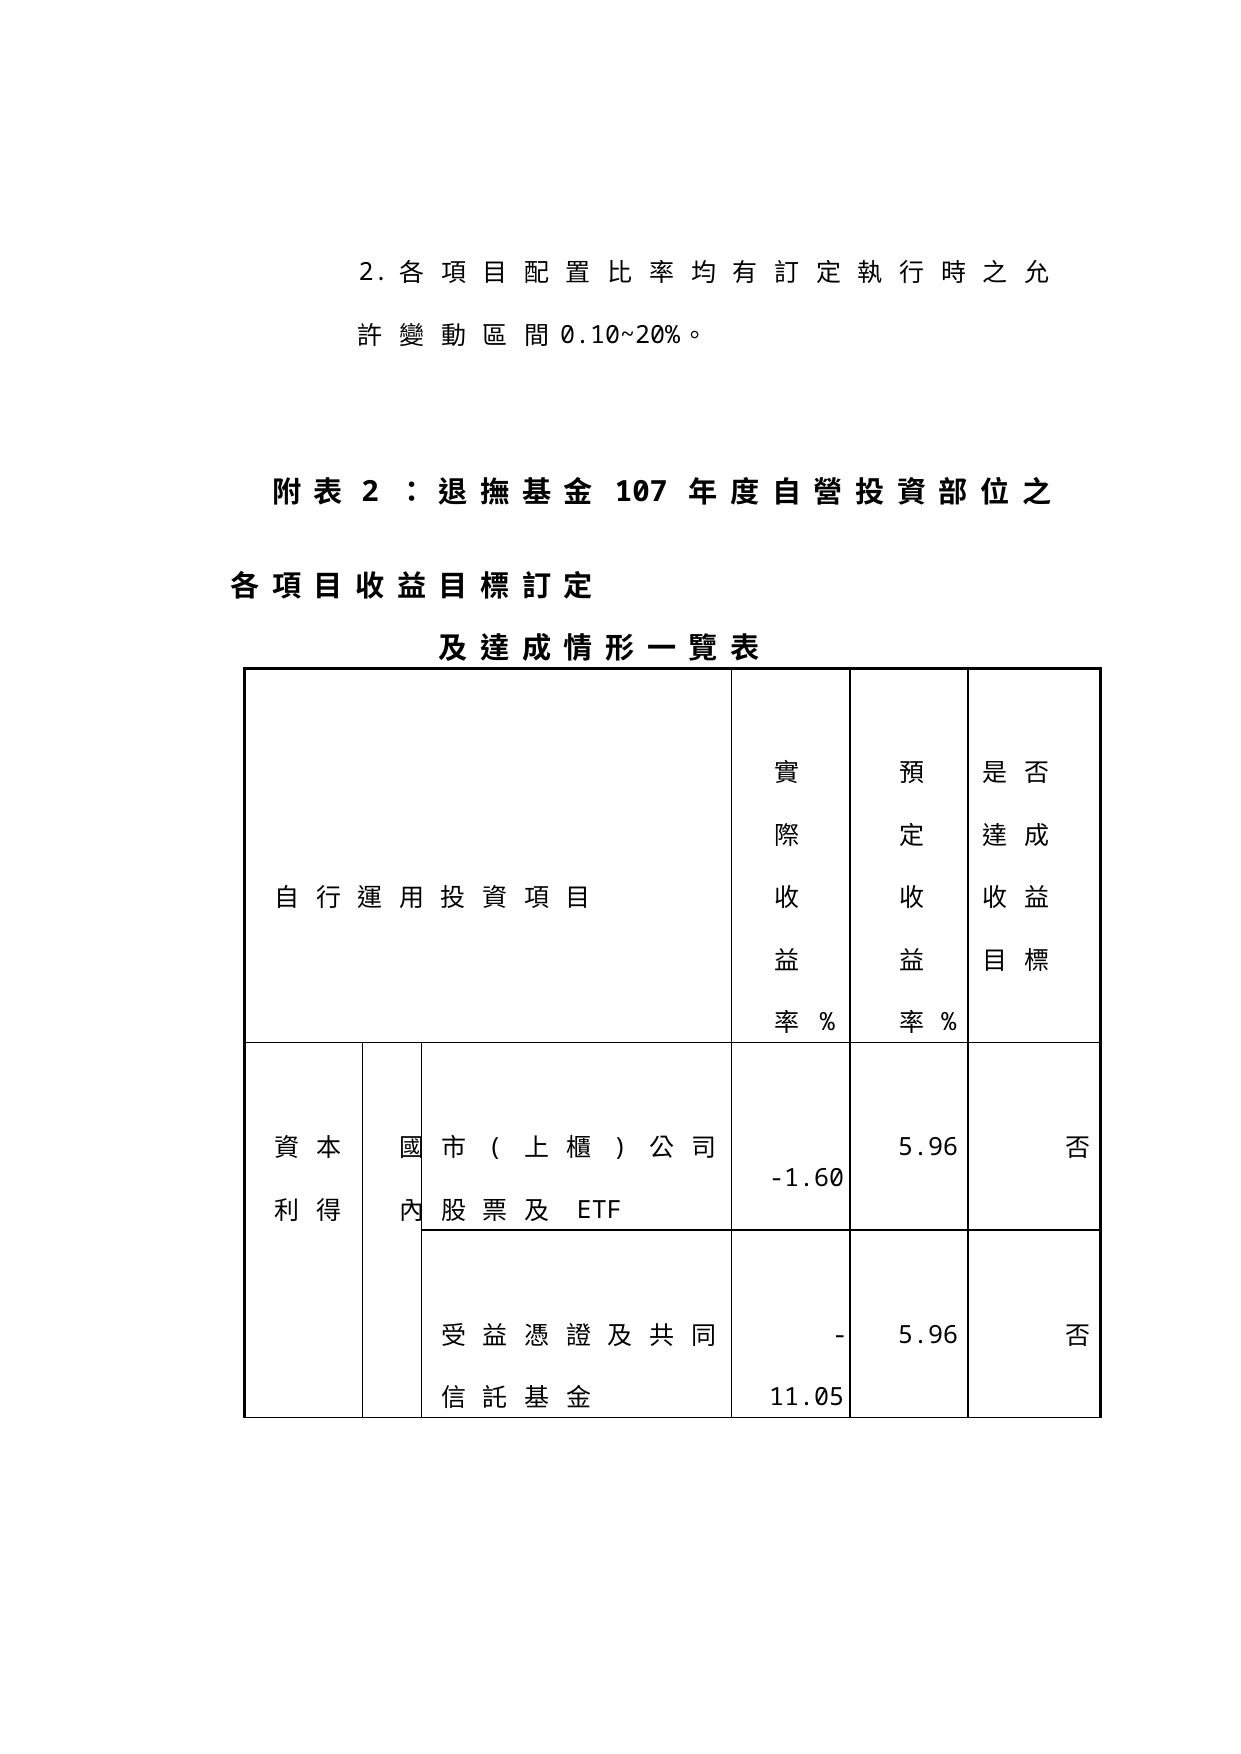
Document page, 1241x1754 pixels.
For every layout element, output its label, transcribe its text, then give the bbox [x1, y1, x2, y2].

table_cell -11.05 [732, 1231, 849, 1417]
table_cell 市(上櫃)公司股票及ETF [422, 1043, 731, 1229]
text 附表2：退撫基金107年度自營投資部位之各項目收益目標訂定 [218, 417, 1057, 604]
table_cell 受益憑證及共同信託基金 [422, 1231, 731, 1417]
table_cell 5.96 [851, 1043, 967, 1229]
text 及達成情形一覽表 [218, 604, 1057, 667]
table_cell 資本利得 [246, 1043, 362, 1417]
table_cell -1.60 [732, 1043, 849, 1229]
table_header 實際收益率% [732, 670, 849, 1042]
text 2.各項目配置比率均有訂定執行時之允許變動區間0.10~20%。 [242, 229, 1057, 354]
table_cell 5.96 [851, 1231, 967, 1417]
table_cell 否 [969, 1231, 1099, 1417]
table_cell 否 [969, 1043, 1099, 1229]
table_header 自行運用投資項目 [246, 670, 731, 1042]
table_header 預定收益率% [851, 670, 967, 1042]
table_header 是否達成收益目標 [969, 670, 1099, 1042]
table_cell 國內 [363, 1043, 421, 1417]
